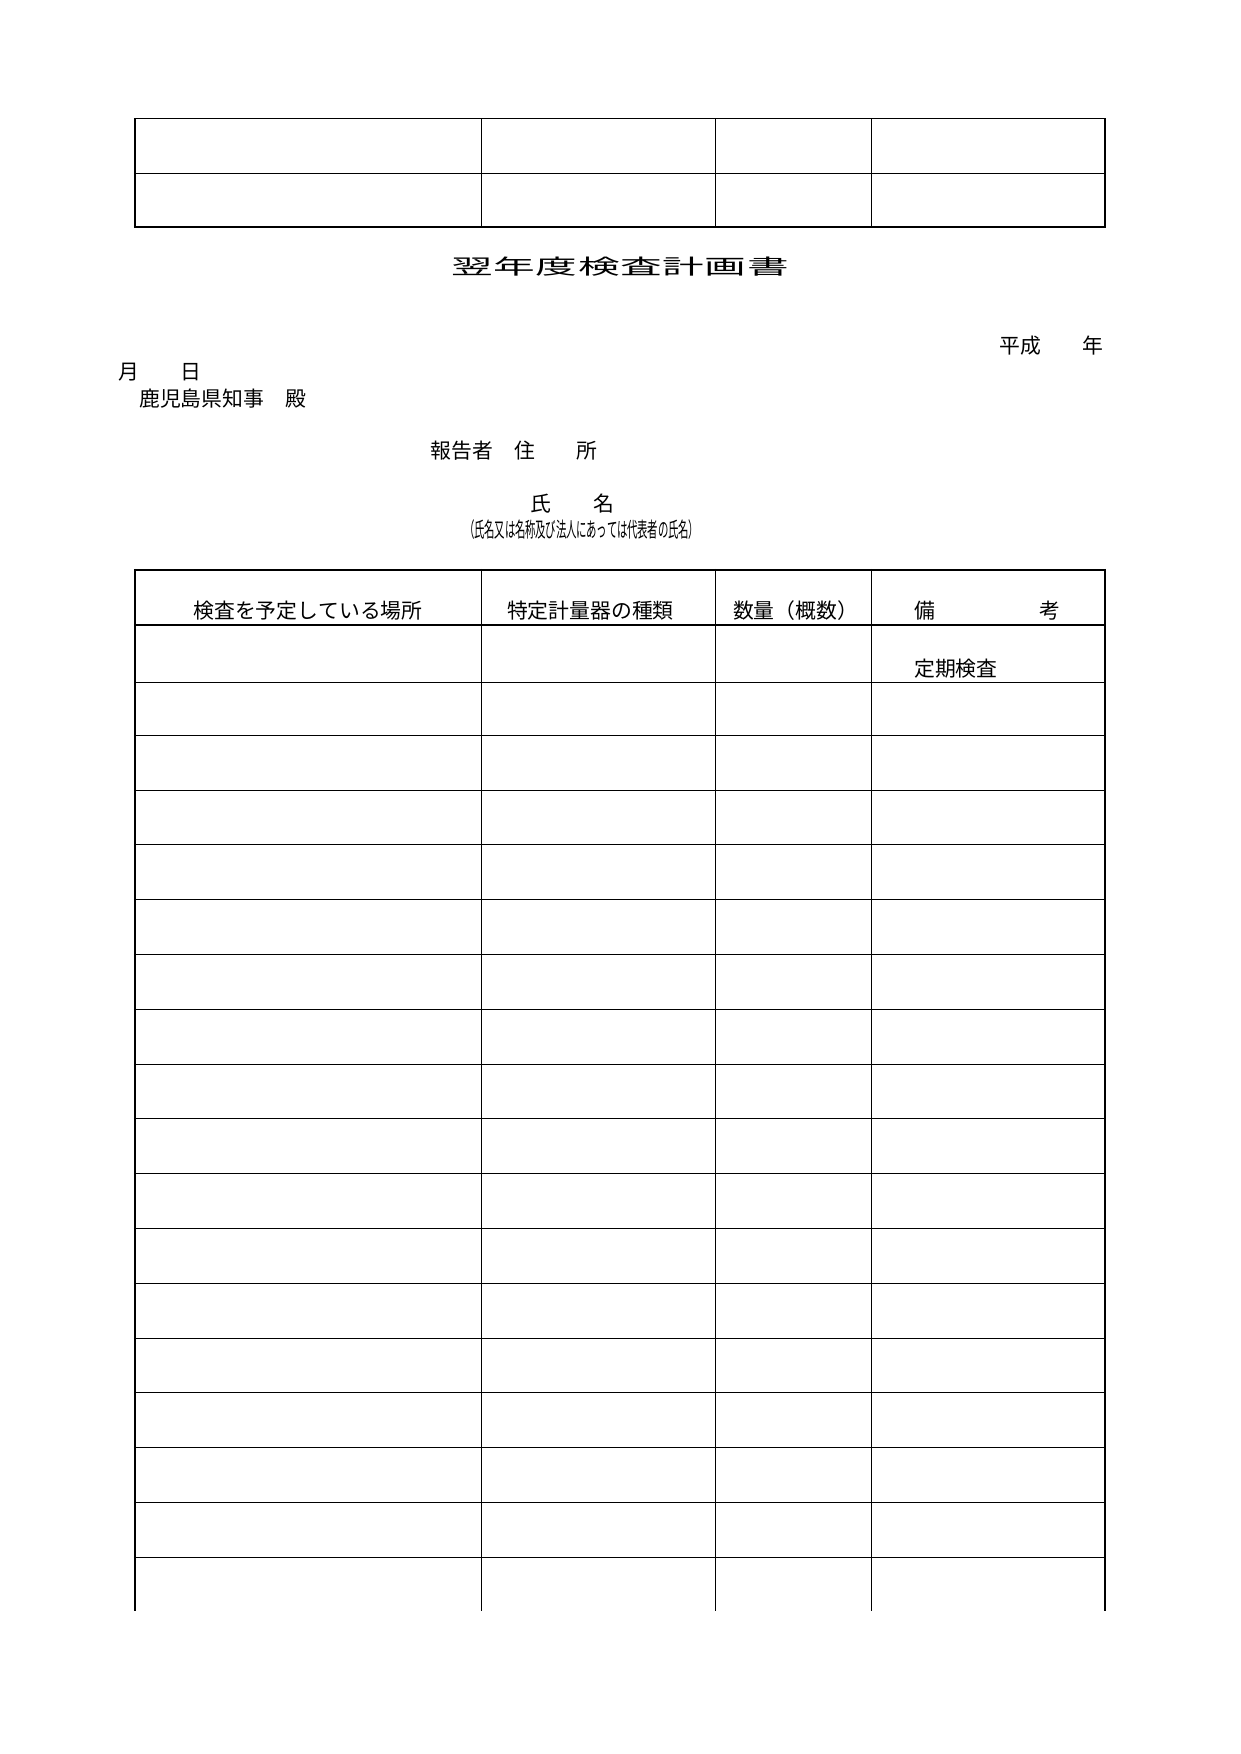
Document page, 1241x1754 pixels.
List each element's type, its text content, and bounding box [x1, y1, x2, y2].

table_cell [872, 1065, 1104, 1118]
table_cell [872, 1119, 1104, 1173]
table_cell [872, 1229, 1104, 1283]
table_cell [872, 845, 1104, 899]
table_cell [716, 900, 871, 954]
table_cell [136, 1393, 481, 1447]
table_cell [716, 1065, 871, 1118]
table_cell [482, 1503, 715, 1557]
table_cell [482, 736, 715, 789]
table_cell [716, 955, 871, 1009]
table_cell 定期検査 [872, 626, 1104, 682]
table_cell [136, 119, 481, 173]
table_cell [482, 1065, 715, 1118]
table_header 検査を予定している場所 [136, 571, 481, 623]
table_cell [872, 683, 1104, 735]
table_cell [716, 1393, 871, 1447]
table_cell [716, 174, 871, 226]
table_cell [482, 174, 715, 226]
table_cell [716, 626, 871, 682]
table_cell [136, 1284, 481, 1337]
table_cell [482, 119, 715, 173]
table_cell [482, 1119, 715, 1173]
text 鹿児島県知事 殿 [118, 385, 1122, 411]
table_cell [716, 1503, 871, 1557]
table_cell [482, 900, 715, 954]
table_cell [872, 900, 1104, 954]
table_cell [872, 1010, 1104, 1063]
table_cell [136, 626, 481, 682]
table_cell [872, 1448, 1104, 1502]
table_cell [482, 791, 715, 844]
table_cell [482, 1174, 715, 1228]
table_cell [482, 1448, 715, 1502]
table_header 数量（概数） [716, 571, 871, 623]
table_cell [716, 1174, 871, 1228]
table_cell [482, 1229, 715, 1283]
text 平成 年 月 日 [118, 333, 1122, 385]
table_cell [482, 626, 715, 682]
table_cell [482, 683, 715, 735]
table_cell [136, 1119, 481, 1173]
table_cell [482, 845, 715, 899]
table_cell [716, 119, 871, 173]
table_cell [482, 955, 715, 1009]
table_cell [136, 174, 481, 226]
text 氏 名 [118, 490, 1122, 516]
table_cell [872, 1393, 1104, 1447]
table_cell [872, 174, 1104, 226]
table_cell [136, 1065, 481, 1118]
table_header 備 考 [872, 571, 1104, 623]
table_cell [872, 1284, 1104, 1337]
table_cell [716, 683, 871, 735]
table_cell [136, 845, 481, 899]
table_cell [136, 955, 481, 1009]
table_cell [716, 1558, 871, 1611]
table_cell [482, 1393, 715, 1447]
table_cell [482, 1339, 715, 1392]
table_cell [716, 736, 871, 789]
table_cell [482, 1010, 715, 1063]
table_cell [136, 900, 481, 954]
table_cell [136, 1229, 481, 1283]
table_cell [482, 1284, 715, 1337]
table_cell [872, 1174, 1104, 1228]
table_cell [872, 1339, 1104, 1392]
table_cell [136, 1010, 481, 1063]
text 翌年度検査計画書 [118, 254, 1122, 280]
table_cell [136, 791, 481, 844]
table_cell [716, 845, 871, 899]
table_cell [136, 1174, 481, 1228]
table_cell [716, 1448, 871, 1502]
table_cell [136, 1339, 481, 1392]
table_cell [872, 791, 1104, 844]
table_cell [716, 1119, 871, 1173]
table_cell [872, 736, 1104, 789]
table_header 特定計量器の種類 [482, 571, 715, 623]
text 報告者 住 所 [118, 438, 1122, 464]
table_cell [872, 119, 1104, 173]
table_cell [136, 736, 481, 789]
table_cell [872, 1503, 1104, 1557]
table_cell [136, 683, 481, 735]
table_cell [136, 1558, 481, 1611]
table_cell [716, 1010, 871, 1063]
table_cell [872, 955, 1104, 1009]
table_cell [716, 1229, 871, 1283]
table_cell [872, 1558, 1104, 1611]
table_cell [716, 1339, 871, 1392]
text （氏名又は名称及び法人にあっては代表者の氏名） [118, 516, 1122, 543]
table_cell [136, 1503, 481, 1557]
table_cell [136, 1448, 481, 1502]
table_cell [716, 791, 871, 844]
table_cell [716, 1284, 871, 1337]
table_cell [482, 1558, 715, 1611]
